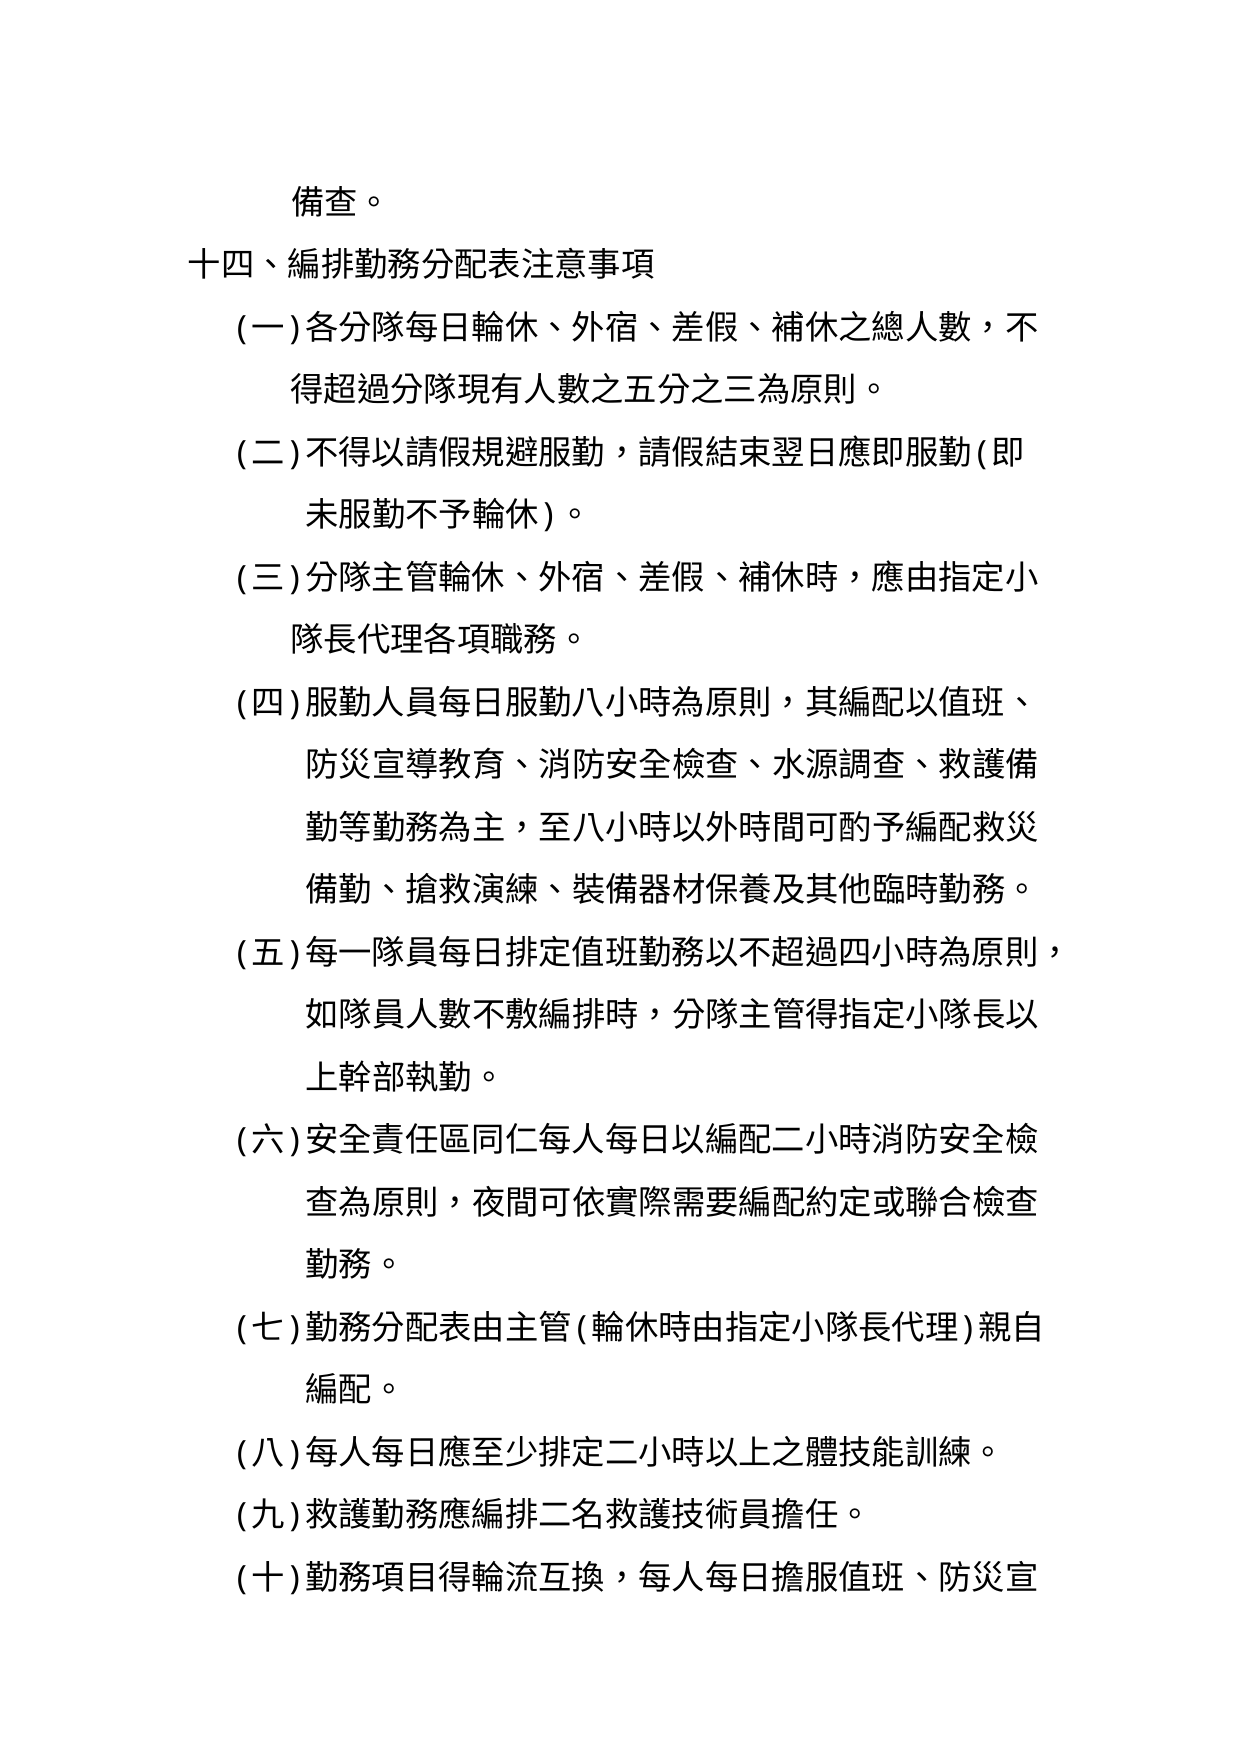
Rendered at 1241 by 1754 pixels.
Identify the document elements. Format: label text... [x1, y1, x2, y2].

text (九)救護勤務應編排二名救護技術員擔任。 [231, 1471, 1053, 1533]
text (一)各分隊每日輪休、外宿、差假、補休之總人數，不得超過分隊現有人數之五分之三為原則。 [231, 283, 1053, 408]
text 十四、編排勤務分配表注意事項 [187, 221, 1053, 283]
text (八)每人每日應至少排定二小時以上之體技能訓練。 [231, 1408, 1053, 1471]
text (六)安全責任區同仁每人每日以編配二小時消防安全檢查為原則，夜間可依實際需要編配約定或聯合檢查勤務。 [231, 1096, 1053, 1283]
text (四)服勤人員每日服勤八小時為原則，其編配以值班、防災宣導教育、消防安全檢查、水源調查、救護備勤等勤務為主，至八小時以外時間可酌予編配救災備勤、搶救演練、裝備器材保養及其他臨時勤務。 [231, 658, 1053, 908]
text (二)不得以請假規避服勤，請假結束翌日應即服勤(即未服勤不予輪休)。 [231, 408, 1053, 533]
text (十)勤務項目得輪流互換，每人每日擔服值班、防災宣 [231, 1533, 1053, 1596]
text (三)分隊主管輪休、外宿、差假、補休時，應由指定小隊長代理各項職務。 [231, 533, 1053, 658]
text (七)勤務分配表由主管(輪休時由指定小隊長代理)親自編配。 [231, 1283, 1053, 1408]
text (五)每一隊員每日排定值班勤務以不超過四小時為原則，如隊員人數不敷編排時，分隊主管得指定小隊長以上幹部執勤。 [231, 908, 1053, 1096]
text 備查。 [291, 158, 1053, 221]
